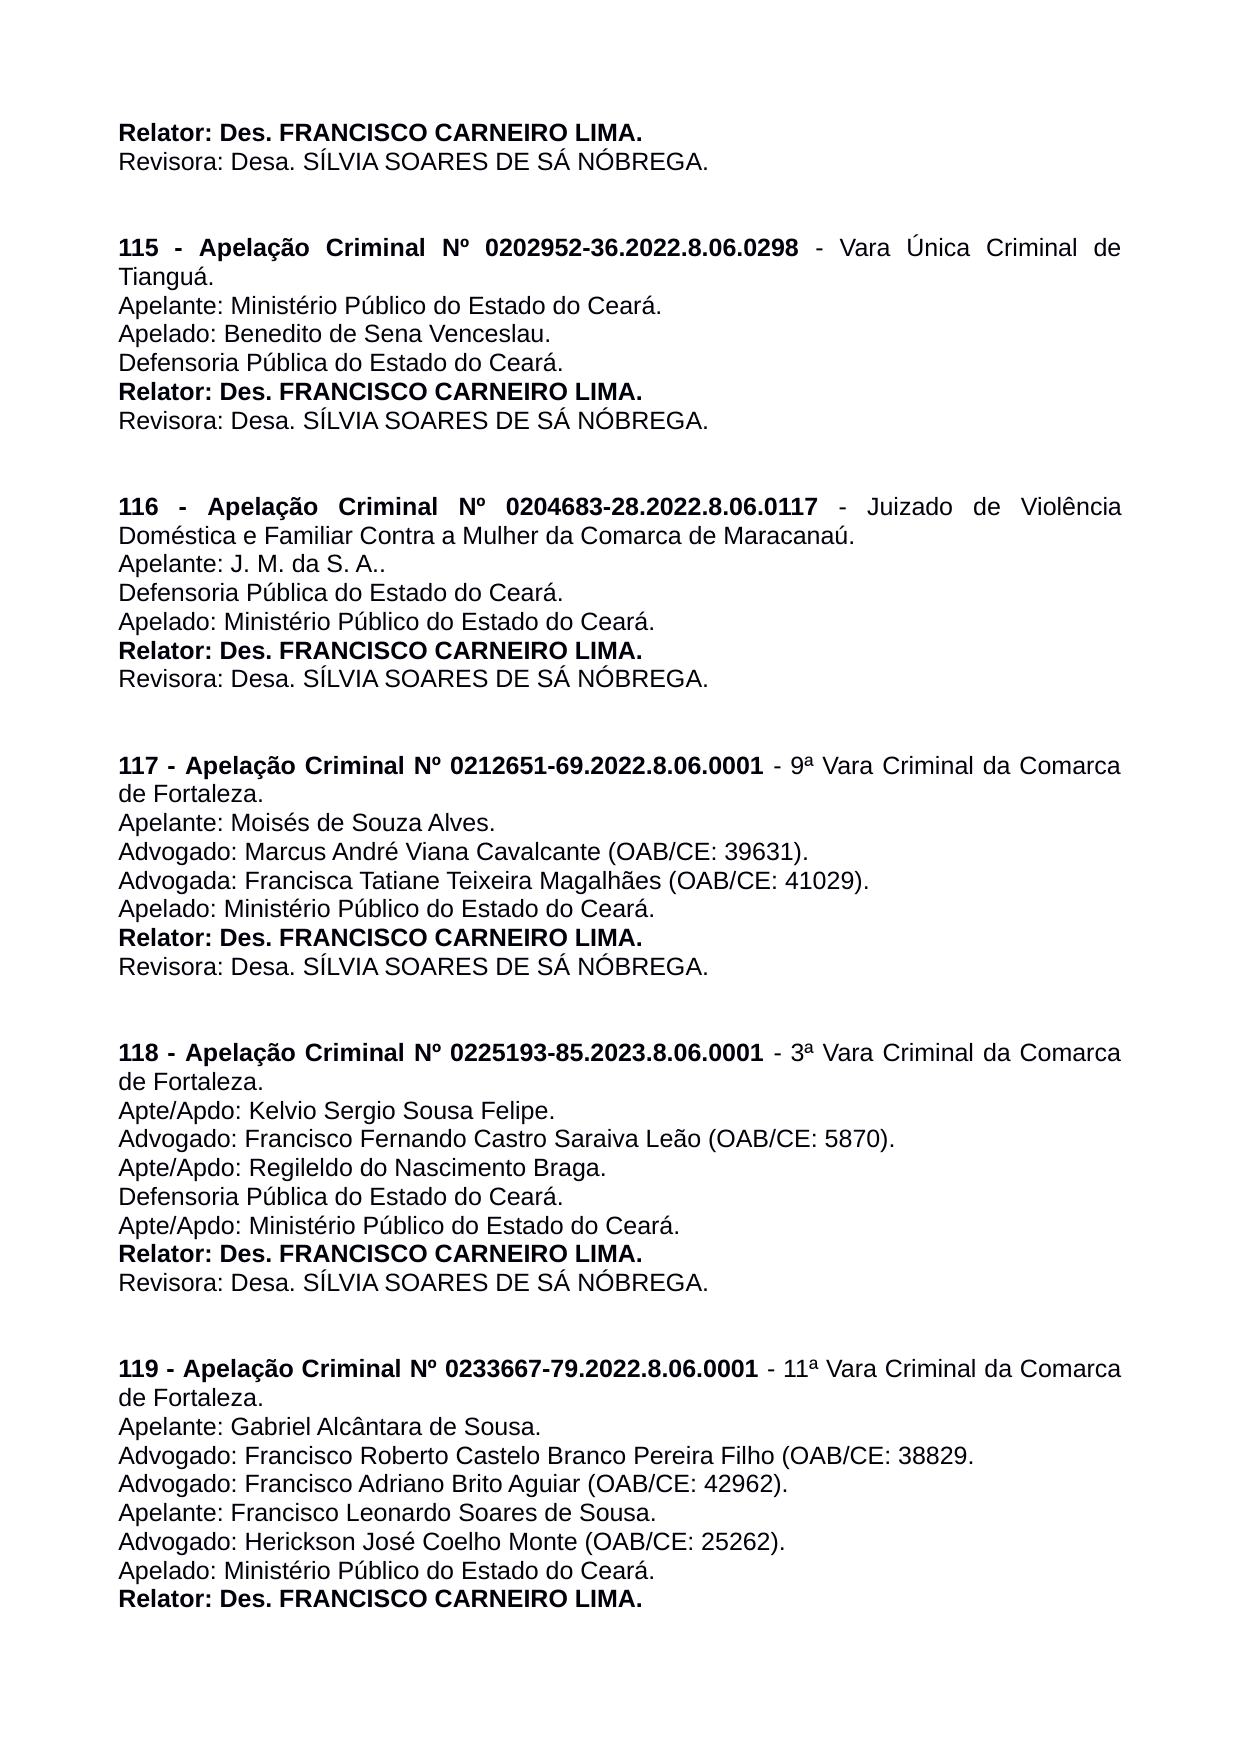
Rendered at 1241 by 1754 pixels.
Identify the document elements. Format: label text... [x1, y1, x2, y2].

text Defensoria Pública do Estado do Ceará. [118, 578, 1122, 607]
text Revisora: Desa. SÍLVIA SOARES DE SÁ NÓBREGA. [118, 952, 1122, 981]
text Advogado: Francisco Roberto Castelo Branco Pereira Filho (OAB/CE: 38829. [118, 1441, 1122, 1469]
text Revisora: Desa. SÍLVIA SOARES DE SÁ NÓBREGA. [118, 664, 1122, 693]
text Revisora: Desa. SÍLVIA SOARES DE SÁ NÓBREGA. [118, 147, 1122, 176]
text Advogado: Francisco Fernando Castro Saraiva Leão (OAB/CE: 5870). [118, 1124, 1122, 1153]
text Relator: Des. FRANCISCO CARNEIRO LIMA. [118, 377, 1122, 406]
text Advogado: Marcus André Viana Cavalcante (OAB/CE: 39631). [118, 837, 1122, 866]
text Advogada: Francisca Tatiane Teixeira Magalhães (OAB/CE: 41029). [118, 866, 1122, 894]
text Apelante: Ministério Público do Estado do Ceará. [118, 291, 1122, 319]
text Apelante: Moisés de Souza Alves. [118, 808, 1122, 837]
text Relator: Des. FRANCISCO CARNEIRO LIMA. [118, 923, 1122, 952]
text 115 - Apelação Criminal Nº 0202952-36.2022.8.06.0298 - Vara Única Criminal de Tianguá. [118, 233, 1122, 291]
text Apte/Apdo: Ministério Público do Estado do Ceará. [118, 1211, 1122, 1239]
text Apelado: Ministério Público do Estado do Ceará. [118, 1556, 1122, 1584]
text 118 - Apelação Criminal Nº 0225193-85.2023.8.06.0001 - 3ª Vara Criminal da Comarca de Fortaleza. [118, 1038, 1122, 1096]
text Apelado: Benedito de Sena Venceslau. [118, 319, 1122, 348]
text Apelado: Ministério Público do Estado do Ceará. [118, 607, 1122, 636]
text Apelante: J. M. da S. A.. [118, 549, 1122, 578]
text Revisora: Desa. SÍLVIA SOARES DE SÁ NÓBREGA. [118, 1268, 1122, 1297]
text Apelante: Gabriel Alcântara de Sousa. [118, 1412, 1122, 1441]
text Advogado: Herickson José Coelho Monte (OAB/CE: 25262). [118, 1527, 1122, 1556]
text Defensoria Pública do Estado do Ceará. [118, 348, 1122, 377]
text Apte/Apdo: Regileldo do Nascimento Braga. [118, 1153, 1122, 1182]
text 119 - Apelação Criminal Nº 0233667-79.2022.8.06.0001 - 11ª Vara Criminal da Comarca de Fortaleza. [118, 1354, 1122, 1412]
text Relator: Des. FRANCISCO CARNEIRO LIMA. [118, 1584, 1122, 1613]
text Apelante: Francisco Leonardo Soares de Sousa. [118, 1498, 1122, 1527]
text Revisora: Desa. SÍLVIA SOARES DE SÁ NÓBREGA. [118, 406, 1122, 434]
text Apelado: Ministério Público do Estado do Ceará. [118, 894, 1122, 923]
text Defensoria Pública do Estado do Ceará. [118, 1182, 1122, 1211]
text 117 - Apelação Criminal Nº 0212651-69.2022.8.06.0001 - 9ª Vara Criminal da Comarca de Fortaleza. [118, 751, 1122, 808]
text Relator: Des. FRANCISCO CARNEIRO LIMA. [118, 118, 1122, 147]
text Advogado: Francisco Adriano Brito Aguiar (OAB/CE: 42962). [118, 1469, 1122, 1498]
text Apte/Apdo: Kelvio Sergio Sousa Felipe. [118, 1096, 1122, 1124]
text 116 - Apelação Criminal Nº 0204683-28.2022.8.06.0117 - Juizado de Violência Doméstica e Familiar Contra a Mulher da Comarca de Maracanaú. [118, 492, 1122, 549]
text Relator: Des. FRANCISCO CARNEIRO LIMA. [118, 636, 1122, 664]
text Relator: Des. FRANCISCO CARNEIRO LIMA. [118, 1239, 1122, 1268]
